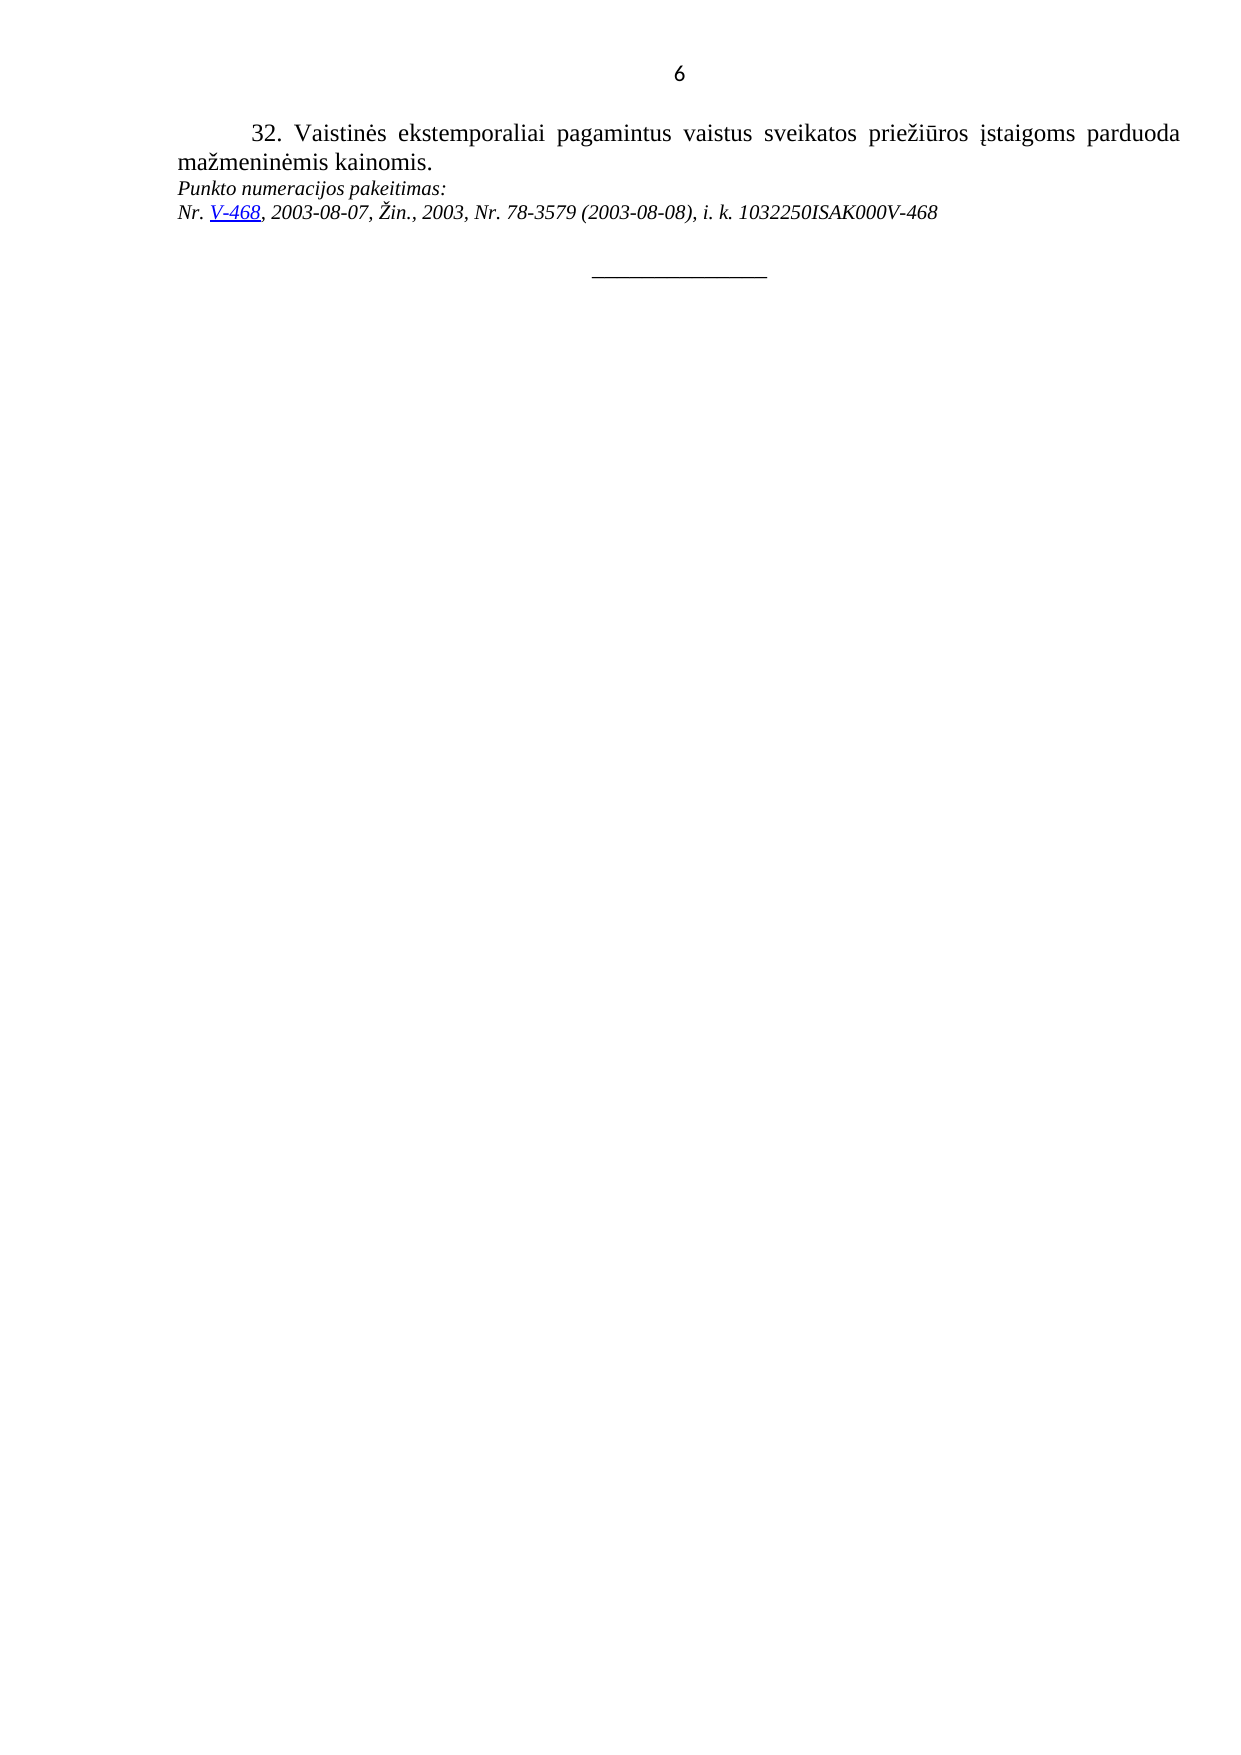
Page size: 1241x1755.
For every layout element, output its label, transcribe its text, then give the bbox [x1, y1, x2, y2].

text Punkto numeracijos pakeitimas: [177, 176, 1181, 200]
text Nr. V-468, 2003-08-07, Žin., 2003, Nr. 78-3579 (2003-08-08), i. k. 1032250ISAK000V-468 [177, 200, 1181, 224]
text ______________ [177, 252, 1181, 281]
text 32. Vaistinės ekstemporaliai pagamintus vaistus sveikatos priežiūros įstaigoms parduoda mažmeninėmis kainomis. [177, 118, 1181, 176]
